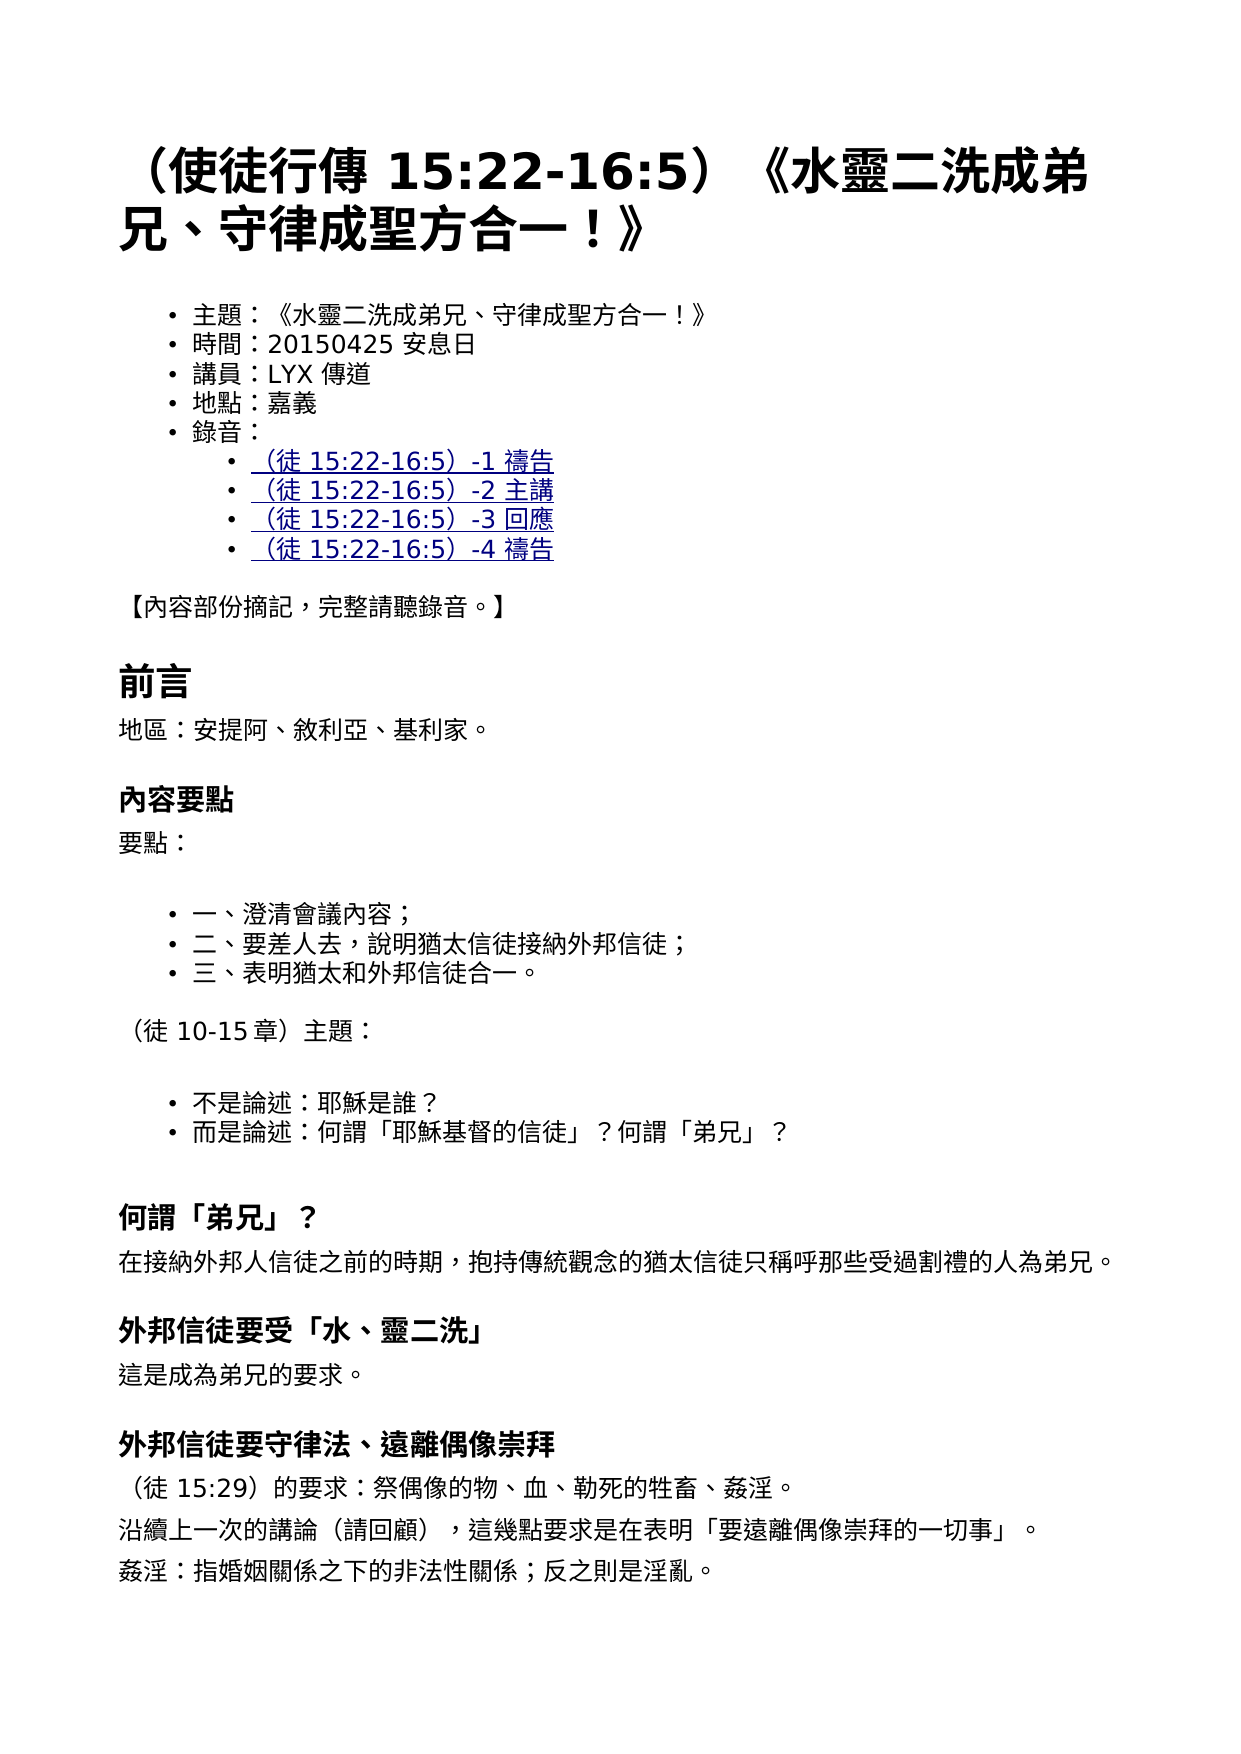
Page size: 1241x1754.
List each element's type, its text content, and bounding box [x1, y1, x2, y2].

text 姦淫：指婚姻關係之下的非法性關係；反之則是淫亂。 [118, 1558, 1122, 1587]
subtitle 何謂「弟兄」？ [118, 1202, 1122, 1236]
text （徒 10-15章）主題： [118, 1018, 1122, 1047]
list 二、要差人去，說明猶太信徒接納外邦信徒； [177, 930, 1122, 959]
list 三、表明猶太和外邦信徒合一。 [177, 959, 1122, 988]
text 在接納外邦人信徒之前的時期，抱持傳統觀念的猶太信徒只稱呼那些受過割禮的人為弟兄。 [118, 1248, 1122, 1277]
list 地點：嘉義 [177, 389, 1122, 418]
list 不是論述：耶穌是誰？ [177, 1089, 1122, 1118]
text 沿續上一次的講論（請回顧），這幾點要求是在表明「要遠離偶像崇拜的一切事」。 [118, 1516, 1122, 1545]
subtitle 外邦信徒要受「水、靈二洗」 [118, 1315, 1122, 1349]
subtitle （使徒行傳 15:22-16:5）《水靈二洗成弟兄、守律成聖方合一！》 [118, 143, 1122, 259]
subtitle 外邦信徒要守律法、遠離偶像崇拜 [118, 1428, 1122, 1462]
list （徒 15:22-16:5）-1 禱告 [236, 447, 1122, 477]
subtitle 前言 [118, 660, 1122, 704]
subtitle 內容要點 [118, 783, 1122, 817]
list （徒 15:22-16:5）-2 主講 [236, 477, 1122, 506]
text 要點： [118, 829, 1122, 859]
text 【內容部份摘記，完整請聽錄音。】 [118, 593, 1122, 623]
list （徒 15:22-16:5）-3 回應 [236, 506, 1122, 535]
list 主題：《水靈二洗成弟兄、守律成聖方合一！》 [177, 302, 1122, 331]
list 錄音： [177, 418, 1122, 447]
list 講員：LYX 傳道 [177, 360, 1122, 389]
list 一、澄清會議內容； [177, 901, 1122, 930]
text 這是成為弟兄的要求。 [118, 1361, 1122, 1390]
text （徒 15:29）的要求：祭偶像的物、血、勒死的牲畜、姦淫。 [118, 1474, 1122, 1503]
list （徒 15:22-16:5）-4 禱告 [236, 535, 1122, 564]
text 地區：安提阿、敘利亞、基利家。 [118, 716, 1122, 746]
list 時間：20150425 安息日 [177, 331, 1122, 360]
list 而是論述：何謂「耶穌基督的信徒」？何謂「弟兄」？ [177, 1118, 1122, 1147]
